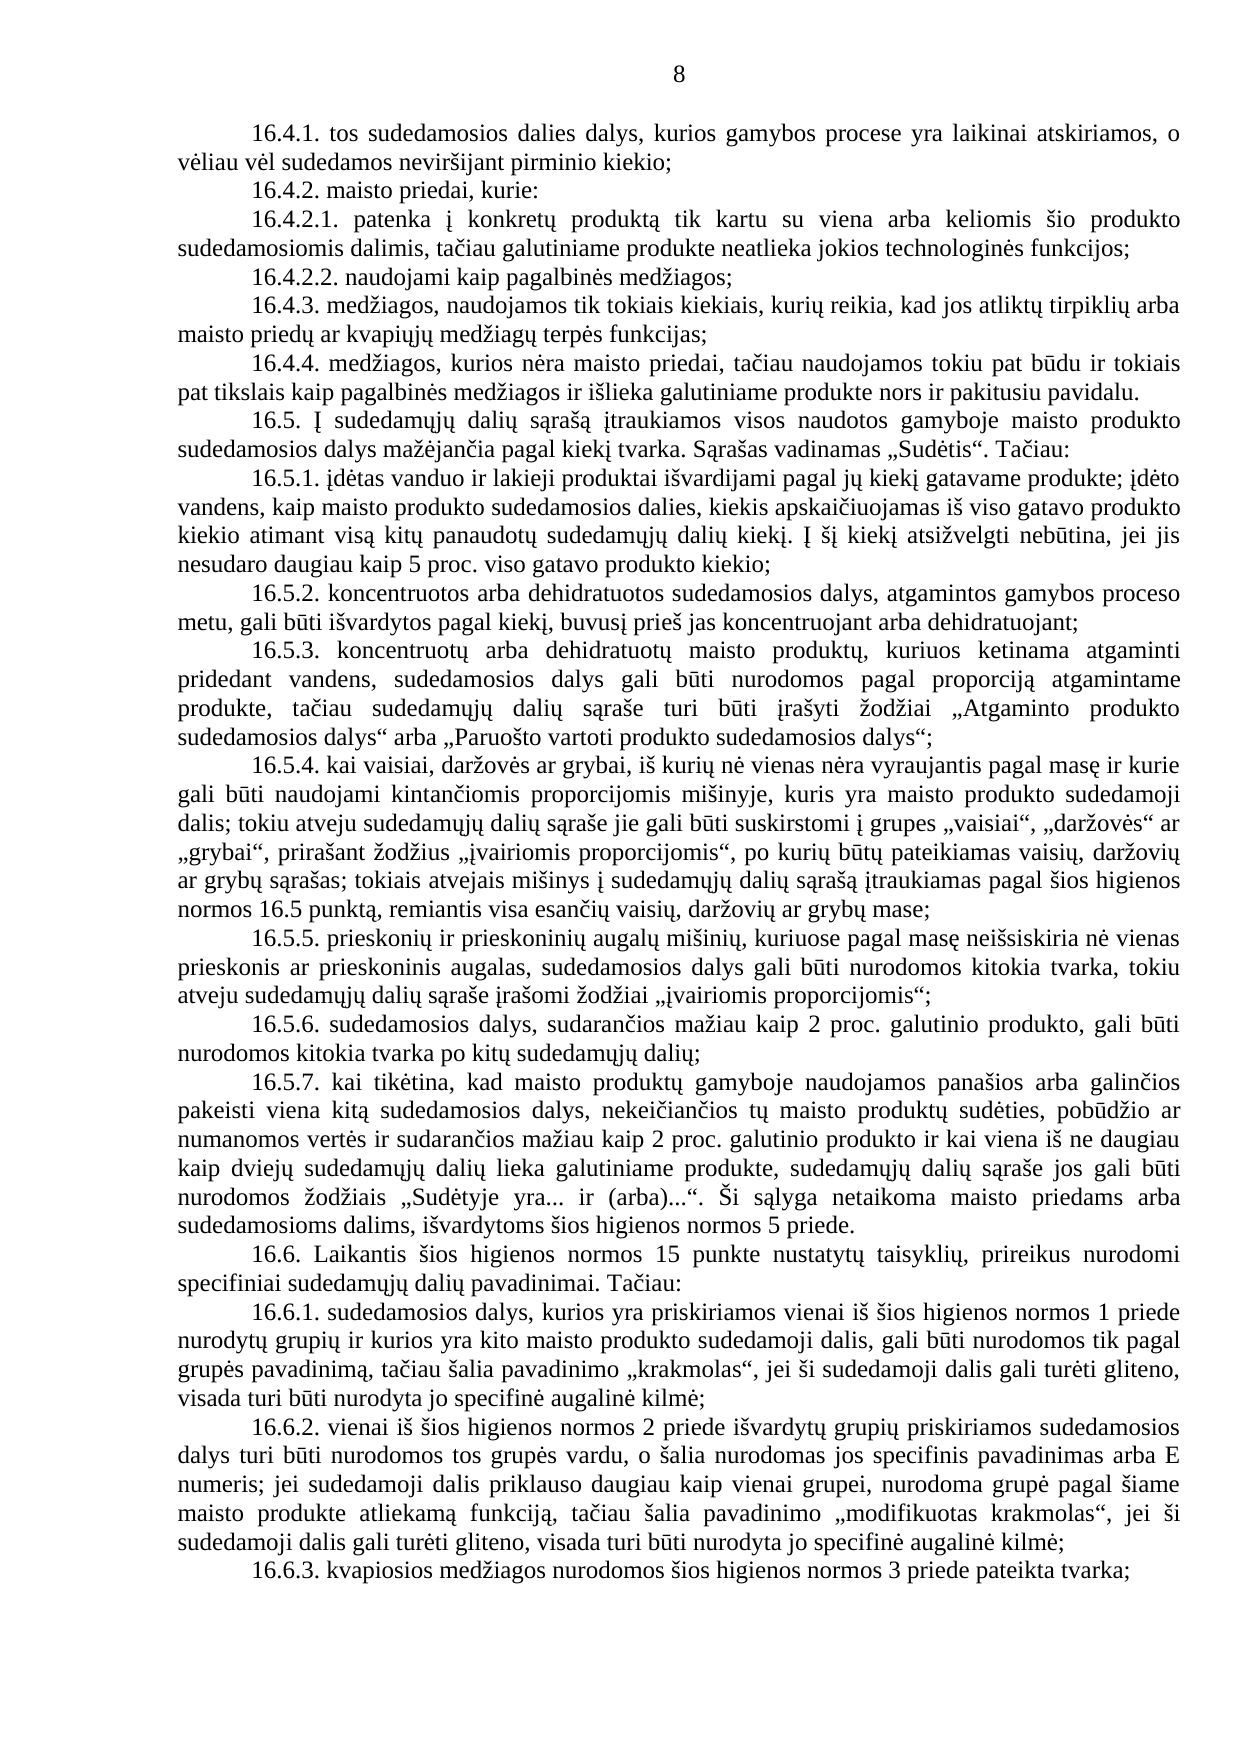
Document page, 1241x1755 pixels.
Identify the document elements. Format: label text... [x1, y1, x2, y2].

text 16.5.4. kai vaisiai, daržovės ar grybai, iš kurių nė vienas nėra vyraujantis pagal masę ir kurie gali būti naudojami kintančiomis proporcijomis mišinyje, kuris yra maisto produkto sudedamoji dalis; tokiu atveju sudedamųjų dalių sąraše jie gali būti suskirstomi į grupes „vaisiai“, „daržovės“ ar „grybai“, prirašant žodžius „įvairiomis proporcijomis“, po kurių būtų pateikiamas vaisių, daržovių ar grybų sąrašas; tokiais atvejais mišinys į sudedamųjų dalių sąrašą įtraukiamas pagal šios higienos normos 16.5 punktą, remiantis visa esančių vaisių, daržovių ar grybų mase; [177, 751, 1181, 923]
text 16.5.6. sudedamosios dalys, sudarančios mažiau kaip 2 proc. galutinio produkto, gali būti nurodomos kitokia tvarka po kitų sudedamųjų dalių; [177, 1009, 1181, 1067]
text 16.4.2.2. naudojami kaip pagalbinės medžiagos; [177, 262, 1181, 291]
text 16.6.2. vienai iš šios higienos normos 2 priede išvardytų grupių priskiriamos sudedamosios dalys turi būti nurodomos tos grupės vardu, o šalia nurodomas jos specifinis pavadinimas arba E numeris; jei sudedamoji dalis priklauso daugiau kaip vienai grupei, nurodoma grupė pagal šiame maisto produkte atliekamą funkciją, tačiau šalia pavadinimo „modifikuotas krakmolas“, jei ši sudedamoji dalis gali turėti gliteno, visada turi būti nurodyta jo specifinė augalinė kilmė; [177, 1412, 1181, 1556]
text 16.4.1. tos sudedamosios dalies dalys, kurios gamybos procese yra laikinai atskiriamos, o vėliau vėl sudedamos neviršijant pirminio kiekio; [177, 118, 1181, 176]
text 16.4.2. maisto priedai, kurie: [177, 176, 1181, 204]
text 16.5. Į sudedamųjų dalių sąrašą įtraukiamos visos naudotos gamyboje maisto produkto sudedamosios dalys mažėjančia pagal kiekį tvarka. Sąrašas vadinamas „Sudėtis“. Tačiau: [177, 406, 1181, 463]
text 16.6.1. sudedamosios dalys, kurios yra priskiriamos vienai iš šios higienos normos 1 priede nurodytų grupių ir kurios yra kito maisto produkto sudedamoji dalis, gali būti nurodomos tik pagal grupės pavadinimą, tačiau šalia pavadinimo „krakmolas“, jei ši sudedamoji dalis gali turėti gliteno, visada turi būti nurodyta jo specifinė augalinė kilmė; [177, 1297, 1181, 1412]
text 16.6. Laikantis šios higienos normos 15 punkte nustatytų taisyklių, prireikus nurodomi specifiniai sudedamųjų dalių pavadinimai. Tačiau: [177, 1239, 1181, 1297]
text 16.5.7. kai tikėtina, kad maisto produktų gamyboje naudojamos panašios arba galinčios pakeisti viena kitą sudedamosios dalys, nekeičiančios tų maisto produktų sudėties, pobūdžio ar numanomos vertės ir sudarančios mažiau kaip 2 proc. galutinio produkto ir kai viena iš ne daugiau kaip dviejų sudedamųjų dalių lieka galutiniame produkte, sudedamųjų dalių sąraše jos gali būti nurodomos žodžiais „Sudėtyje yra... ir (arba)...“. Ši sąlyga netaikoma maisto priedams arba sudedamosioms dalims, išvardytoms šios higienos normos 5 priede. [177, 1067, 1181, 1239]
text 16.4.2.1. patenka į konkretų produktą tik kartu su viena arba keliomis šio produkto sudedamosiomis dalimis, tačiau galutiniame produkte neatlieka jokios technologinės funkcijos; [177, 204, 1181, 262]
text 16.4.3. medžiagos, naudojamos tik tokiais kiekiais, kurių reikia, kad jos atliktų tirpiklių arba maisto priedų ar kvapiųjų medžiagų terpės funkcijas; [177, 291, 1181, 348]
text 16.5.1. įdėtas vanduo ir lakieji produktai išvardijami pagal jų kiekį gatavame produkte; įdėto vandens, kaip maisto produkto sudedamosios dalies, kiekis apskaičiuojamas iš viso gatavo produkto kiekio atimant visą kitų panaudotų sudedamųjų dalių kiekį. Į šį kiekį atsižvelgti nebūtina, jei jis nesudaro daugiau kaip 5 proc. viso gatavo produkto kiekio; [177, 463, 1181, 578]
text 16.5.5. prieskonių ir prieskoninių augalų mišinių, kuriuose pagal masę neišsiskiria nė vienas prieskonis ar prieskoninis augalas, sudedamosios dalys gali būti nurodomos kitokia tvarka, tokiu atveju sudedamųjų dalių sąraše įrašomi žodžiai „įvairiomis proporcijomis“; [177, 923, 1181, 1009]
text 16.5.2. koncentruotos arba dehidratuotos sudedamosios dalys, atgamintos gamybos proceso metu, gali būti išvardytos pagal kiekį, buvusį prieš jas koncentruojant arba dehidratuojant; [177, 578, 1181, 636]
text 16.4.4. medžiagos, kurios nėra maisto priedai, tačiau naudojamos tokiu pat būdu ir tokiais pat tikslais kaip pagalbinės medžiagos ir išlieka galutiniame produkte nors ir pakitusiu pavidalu. [177, 348, 1181, 406]
text 16.6.3. kvapiosios medžiagos nurodomos šios higienos normos 3 priede pateikta tvarka; [177, 1556, 1181, 1584]
text 16.5.3. koncentruotų arba dehidratuotų maisto produktų, kuriuos ketinama atgaminti pridedant vandens, sudedamosios dalys gali būti nurodomos pagal proporciją atgamintame produkte, tačiau sudedamųjų dalių sąraše turi būti įrašyti žodžiai „Atgaminto produkto sudedamosios dalys“ arba „Paruošto vartoti produkto sudedamosios dalys“; [177, 636, 1181, 751]
